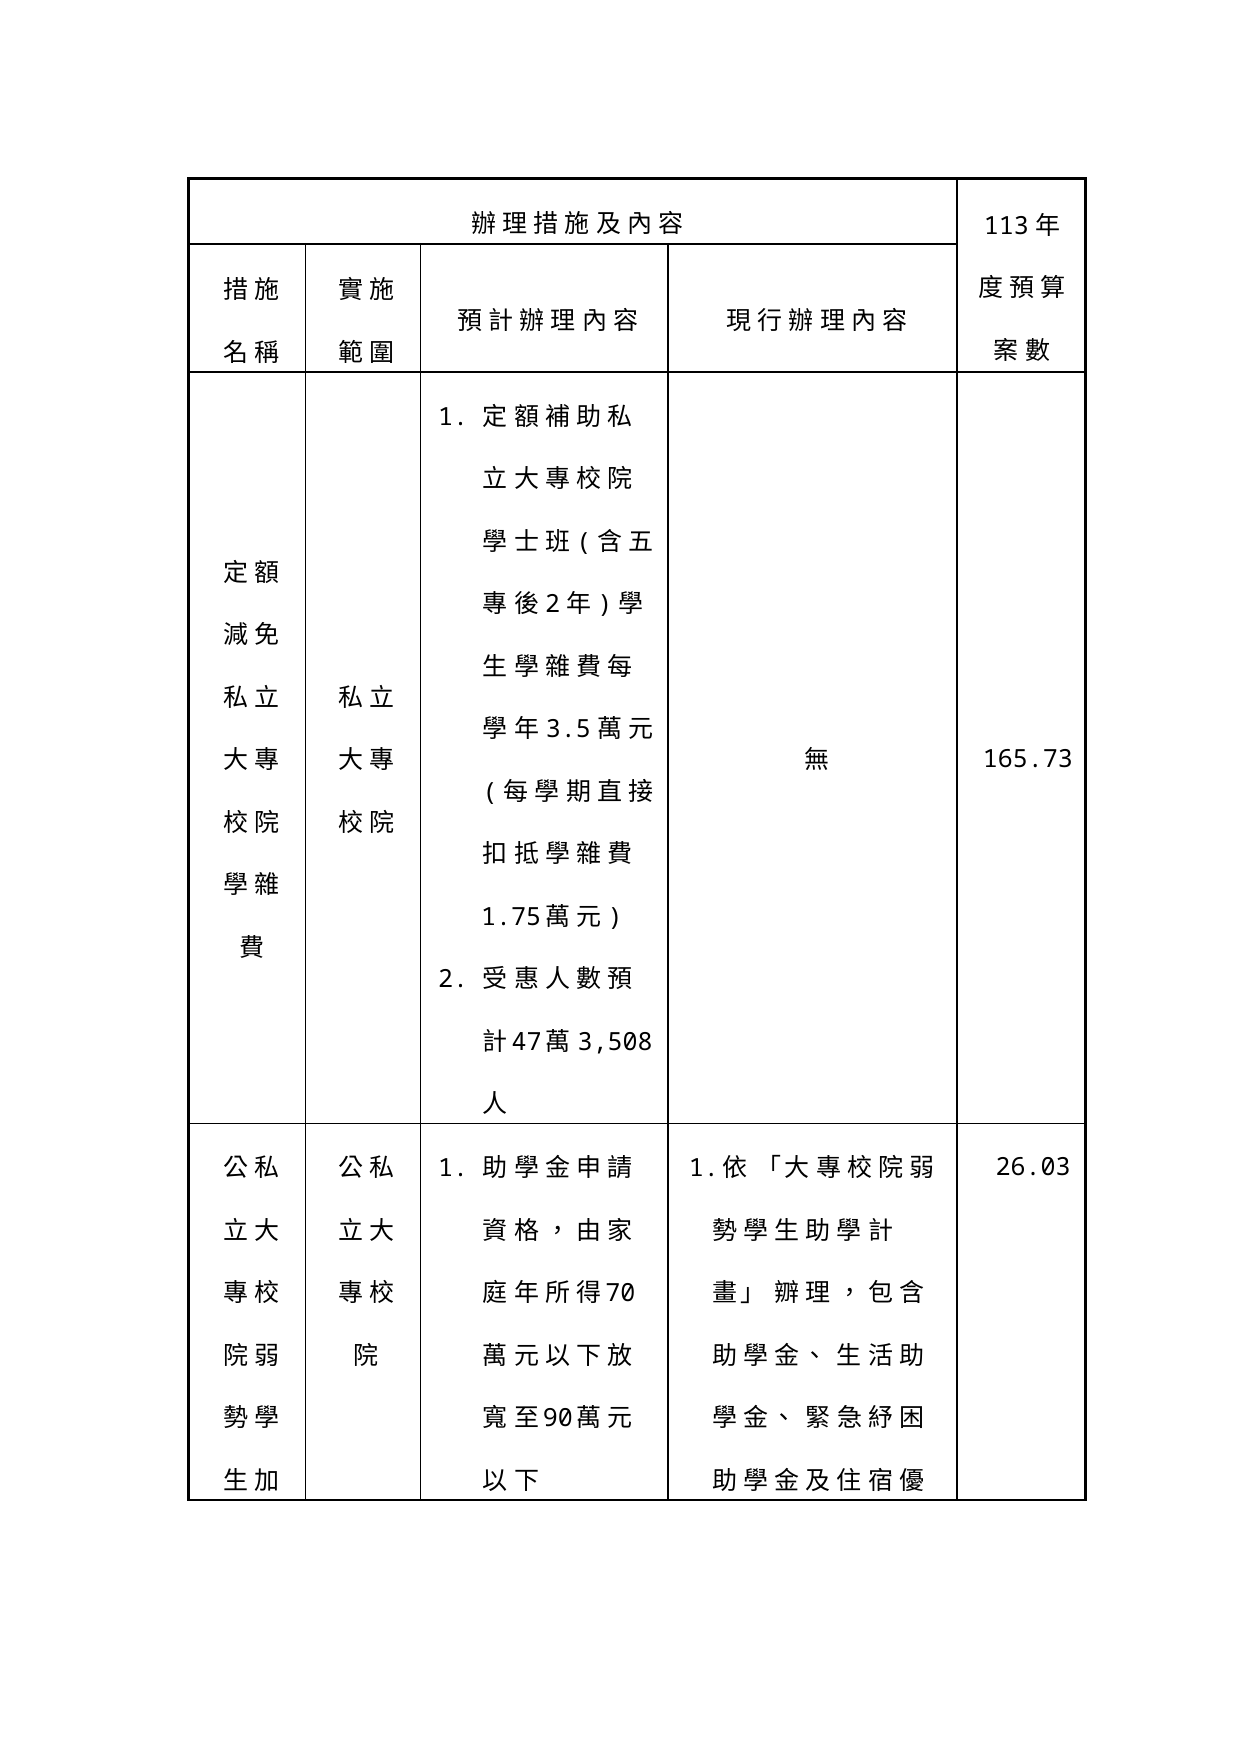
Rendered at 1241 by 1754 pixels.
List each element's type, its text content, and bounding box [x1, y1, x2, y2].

table_cell 實施 範圍 [306, 245, 420, 371]
table_cell 預計辦理內容 [421, 245, 667, 371]
table_cell 定額減免私立大專校院學雜費 [190, 373, 305, 1122]
table_cell 助學金申請資格，由家庭年所得70萬元以下放寬至90萬元以下 補助級距由5級調整為2級，並加碼各級距補助金額 上學期註冊時提出申請，下學期直接扣抵學雜費 受惠人數預計15萬7,928人 [421, 1124, 667, 1499]
table_header 113年度預算案數 [958, 180, 1084, 371]
table_cell 165.73 [958, 373, 1084, 1122]
table_cell 公私立大專校院 [306, 1124, 420, 1499]
table_cell 定額補助私立大專校院學士班(含五專後2年)學生學雜費每學年3.5萬元(每學期直接扣抵學雜費1.75萬元) 受惠人數預計47萬3,508人 [421, 373, 667, 1122]
table_header 辦理措施及內容 [190, 180, 956, 243]
table_cell 1.依「大專校院弱勢學生助學計畫」辧理，包含助學金、生活助學金、緊急紓困助學金及住宿優 [669, 1124, 956, 1499]
table_cell 現行辦理內容 [669, 245, 956, 371]
table_cell 私立大專校院 [306, 373, 420, 1122]
table_cell 措施 名稱 [190, 245, 305, 371]
table_cell 26.03 [958, 1124, 1084, 1499]
table_cell 無 [669, 373, 956, 1122]
table_cell 公私立大專校院弱勢學生加 [190, 1124, 305, 1499]
